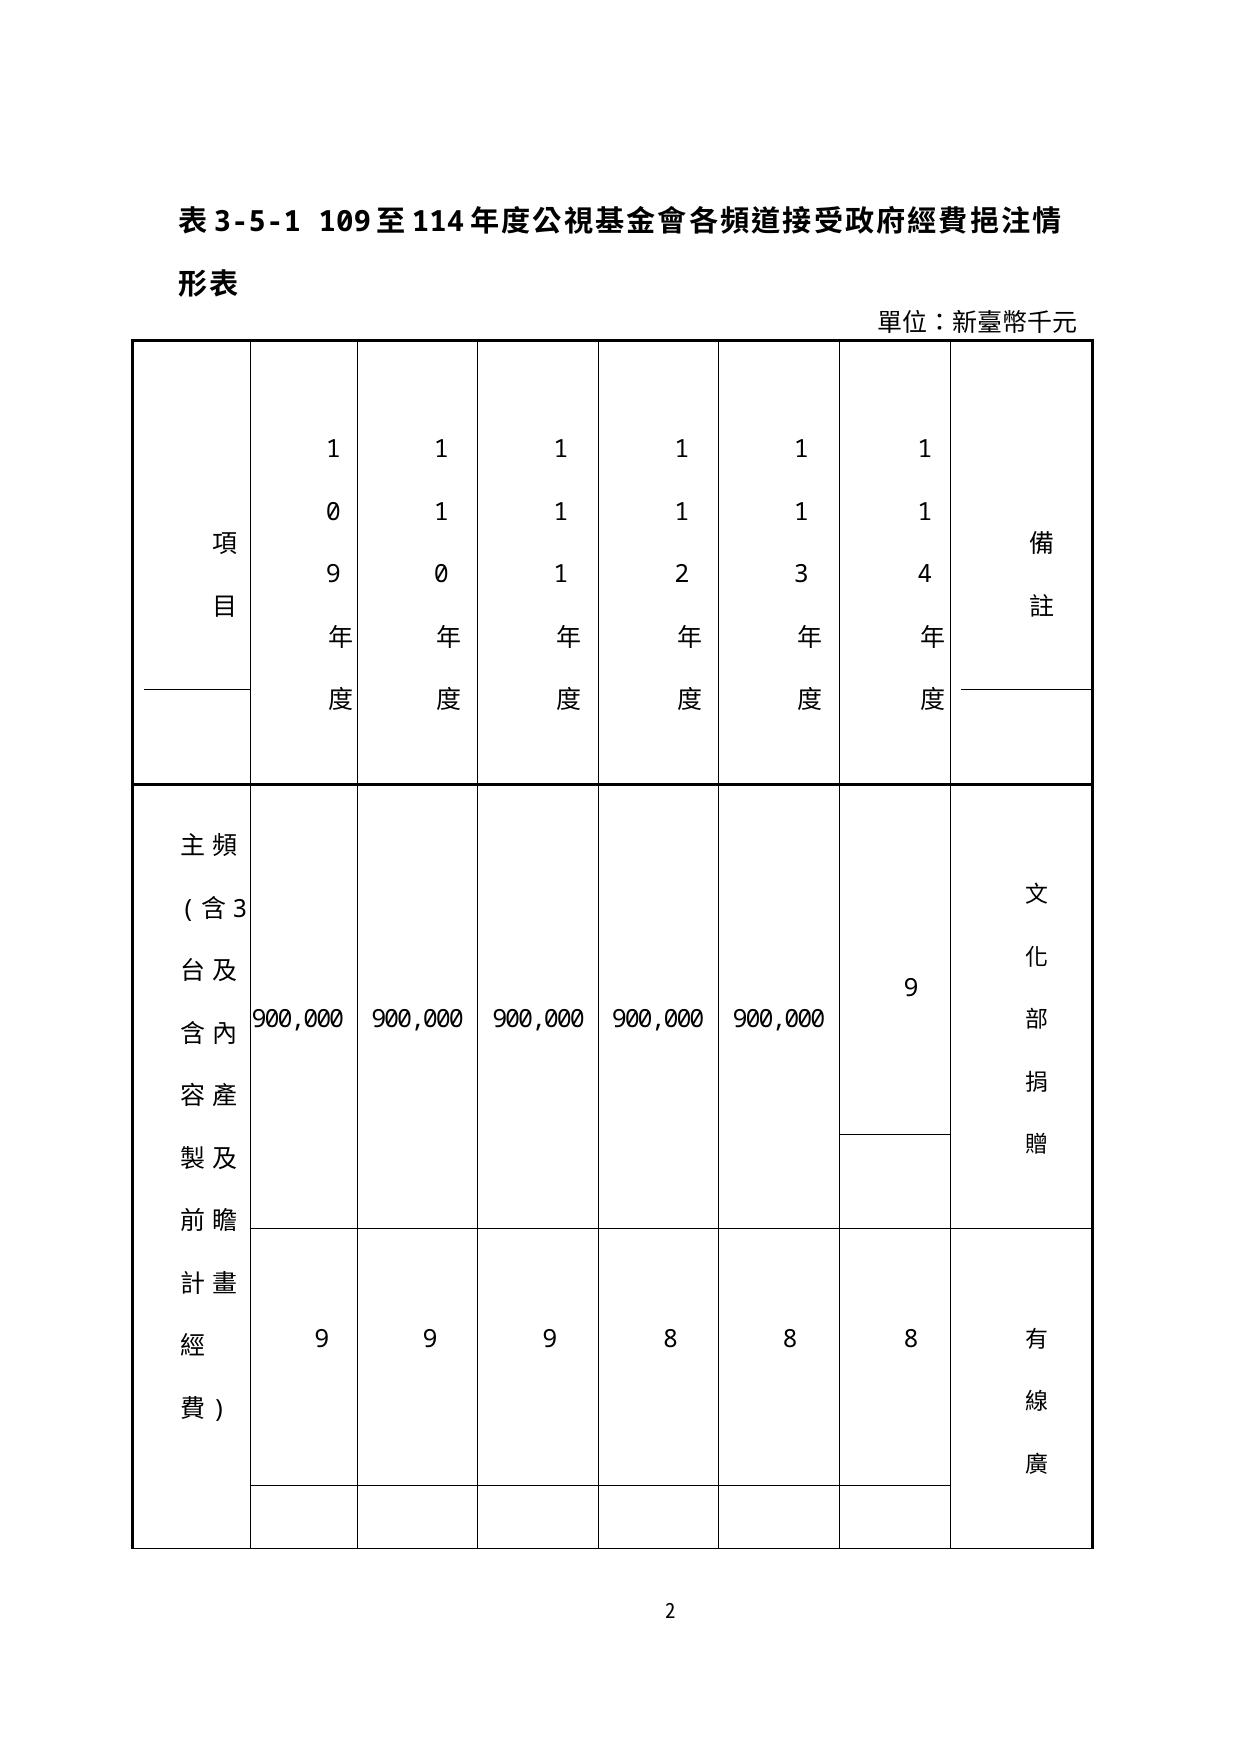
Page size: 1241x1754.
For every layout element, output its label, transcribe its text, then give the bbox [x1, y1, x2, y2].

table_cell 99,086 [251, 1229, 357, 1485]
table_header 項目 [134, 342, 250, 783]
table_header 110年度 [358, 342, 477, 783]
table_cell 91,999 [478, 1229, 598, 1485]
table_cell 主頻(含3台及含內容產製及前瞻計畫經費) [134, 786, 250, 1548]
table_header 備註 [951, 342, 1091, 783]
table_cell 85,165 [719, 1486, 839, 1548]
table_cell 文化部捐贈 [951, 786, 1091, 1228]
table_cell 900,000 [478, 786, 598, 1228]
table_header 111年度 [478, 342, 598, 783]
table_cell 99,086 [251, 1486, 357, 1548]
table_cell 85,165 [719, 1229, 839, 1485]
table_header 112年度 [599, 342, 718, 783]
table_cell 900,000 [840, 786, 950, 1134]
table_cell 81641 [840, 1486, 950, 1548]
table_header 113年度 [719, 342, 839, 783]
table_cell 91,999 [478, 1486, 598, 1548]
table_cell 900,000 [599, 786, 718, 1228]
table_cell 900,000 [358, 786, 477, 1228]
table_header 109年度 [251, 342, 357, 783]
table_cell 81641 [840, 1229, 950, 1485]
table_cell 96,048 [358, 1486, 477, 1548]
table_cell 900,000 [840, 1135, 950, 1228]
text 單位：新臺幣千元 [133, 302, 1078, 338]
table_cell 88,496 [599, 1486, 718, 1548]
table_cell 900,000 [251, 786, 357, 1228]
table_header 114年度 [840, 342, 950, 783]
table_cell 有線廣 [951, 1229, 1091, 1548]
table_cell 88,496 [599, 1229, 718, 1485]
text 表3-5-1 109至114年度公視基金會各頻道接受政府經費挹注情形表 [133, 177, 1078, 302]
table_cell 96,048 [358, 1229, 477, 1485]
table_cell 900,000 [719, 786, 839, 1228]
